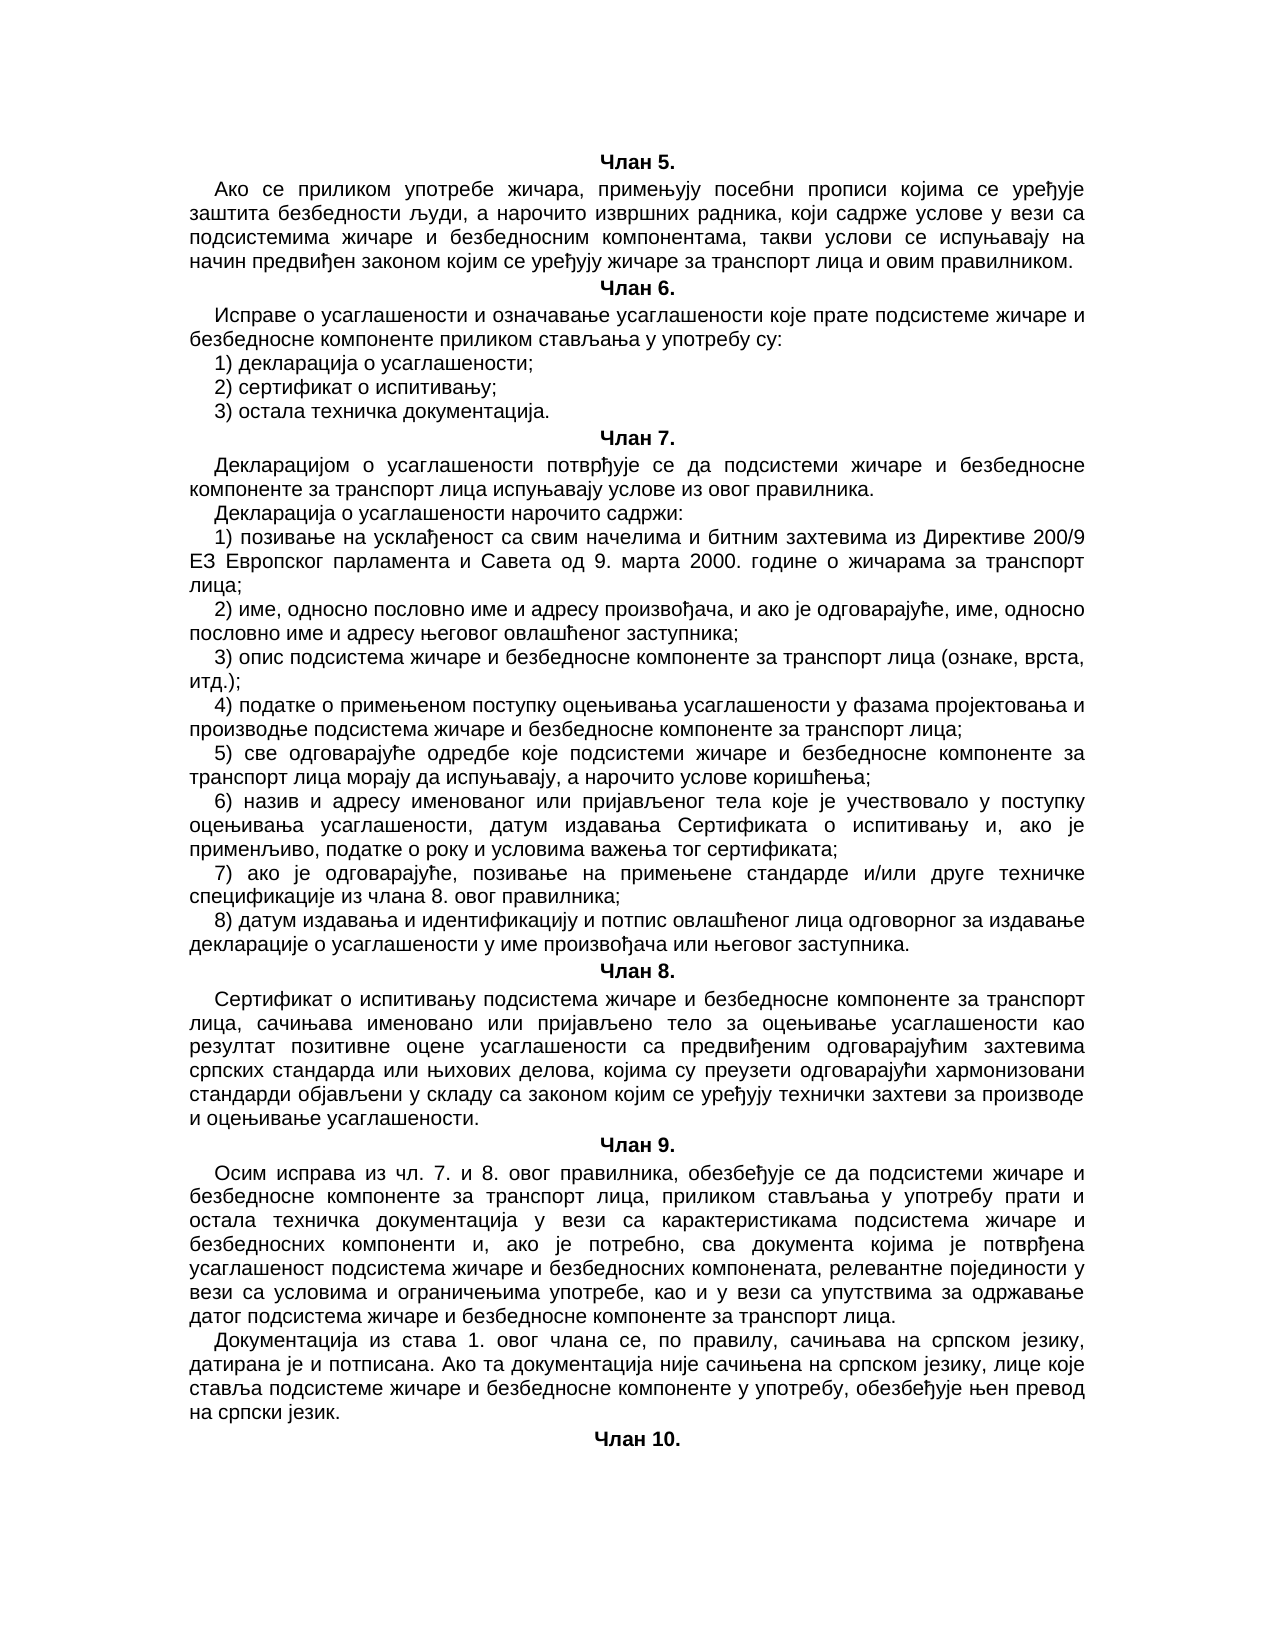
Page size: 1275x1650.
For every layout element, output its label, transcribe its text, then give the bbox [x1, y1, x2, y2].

text Члан 5. [150, 150, 1125, 174]
text 6) назив и адресу именованог или пријављеног тела које је учествовало у поступку оцењивања усаглашености, датум издавања Сертификата о испитивању и, ако је применљиво, податке о року и условима важења тог сертификата; [189, 788, 1086, 860]
text 7) ако је одговарајуће, позивање на примењене стандарде и/или друге техничке спецификације из члана 8. овог правилника; [189, 860, 1086, 908]
text Члан 8. [150, 959, 1125, 983]
text 2) сертификат о испитивању; [189, 375, 1086, 399]
text Члан 10. [150, 1427, 1125, 1451]
text 1) декларација о усаглашености; [189, 351, 1086, 375]
text Декларација о усаглашености нарочито садржи: [189, 501, 1086, 525]
text 8) датум издавања и идентификацију и потпис овлашћеног лица одговорног за издавање декларације о усаглашености у име произвођача или његовог заступника. [189, 908, 1086, 956]
text 5) све одговарајуће одредбе које подсистеми жичаре и безбедносне компоненте за транспорт лица морају да испуњавају, а нарочито услове коришћења; [189, 741, 1086, 788]
text Члан 7. [150, 426, 1125, 450]
text Исправе о усаглашености и означавање усаглашености које прате подсистеме жичаре и безбедносне компоненте приликом стављања у употребу су: [189, 303, 1086, 351]
text 4) податке о примењеном поступку оцењивања усаглашености у фазама пројектовања и производње подсистема жичаре и безбедносне компоненте за транспорт лица; [189, 693, 1086, 741]
text Осим исправа из чл. 7. и 8. овог правилника, обезбеђује се да подсистеми жичаре и безбедносне компоненте за транспорт лица, приликом стављања у употребу прати и остала техничка документација у вези са карактеристикама подсистема жичаре и безбедносних компоненти и, ако је потребно, сва документа којима је потврђена усаглашеност подсистема жичаре и безбедносних компонената, релевантне појединости у вези са условима и ограничењима употребе, као и у вези са упутствима за одржавање датог подсистема жичаре и безбедносне компоненте за транспорт лица. [189, 1160, 1086, 1328]
text 2) име, односно пословно име и адресу произвођача, и ако је одговарајуће, име, односно пословно име и адресу његовог овлашћеног заступника; [189, 597, 1086, 645]
text Ако се приликом употребе жичара, примењују посебни прописи којима се уређује заштита безбедности људи, а нарочито извршних радника, који садрже услове у вези са подсистемима жичаре и безбедносним компонентама, такви услови се испуњавају на начин предвиђен законом којим се уређују жичаре за транспорт лица и овим правилником. [189, 177, 1086, 273]
text Декларацијом о усаглашености потврђује се да подсистеми жичаре и безбедносне компоненте за транспорт лица испуњавају услове из овог правилника. [189, 453, 1086, 501]
text 3) опис подсистема жичаре и безбедносне компоненте за транспорт лица (ознаке, врста, итд.); [189, 645, 1086, 693]
text Члан 9. [150, 1133, 1125, 1157]
text Члан 6. [150, 276, 1125, 300]
text 3) остала техничка документација. [189, 399, 1086, 423]
text Сертификат о испитивању подсистема жичаре и безбедносне компоненте за транспорт лица, сачињава именовано или пријављено тело за оцењивање усаглашености као резултат позитивне оцене усаглашености са предвиђеним одговарајућим захтевима српских стандарда или њихових делова, којима су преузети одговарајући хармонизовани стандарди објављени у складу са законом којим се уређују технички захтеви за производе и оцењивање усаглашености. [189, 986, 1086, 1130]
text Документација из става 1. овог члана се, по правилу, сачињава на српском језику, датирана је и потписана. Ако та документација није сачињена на српском језику, лице које ставља подсистеме жичаре и безбедносне компоненте у употребу, обезбеђује њен превод на српски језик. [189, 1328, 1086, 1424]
text 1) позивање на усклађеност са свим начелима и битним захтевима из Директиве 200/9 ЕЗ Европског парламента и Савета од 9. марта 2000. године о жичарама за транспорт лица; [189, 525, 1086, 597]
